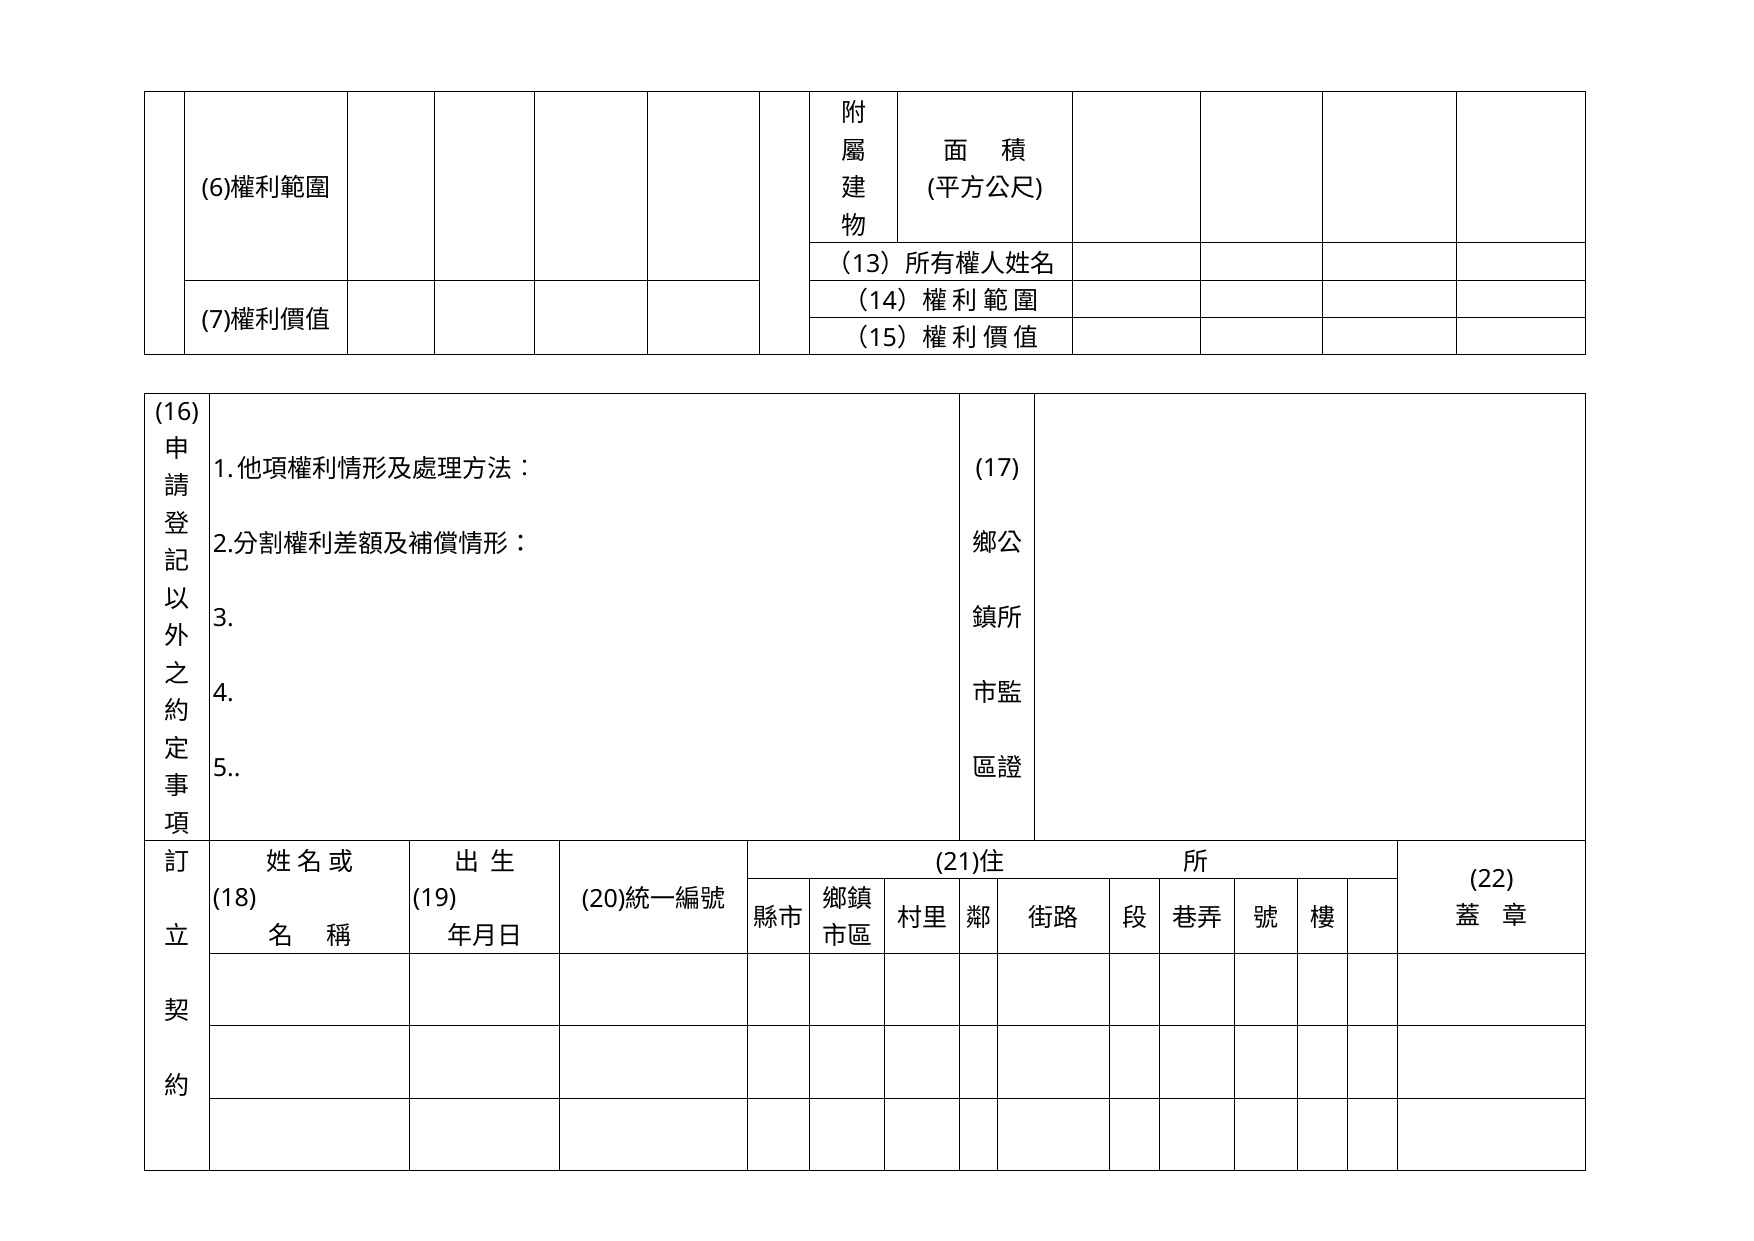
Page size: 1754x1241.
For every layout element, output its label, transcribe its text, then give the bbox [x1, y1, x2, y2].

table_cell [1398, 1026, 1585, 1098]
table_cell [1457, 318, 1585, 354]
table_cell [1348, 1099, 1397, 1170]
table_cell [535, 281, 647, 354]
table_cell 村里 [885, 879, 959, 952]
table_cell [348, 92, 434, 279]
table_cell [1457, 92, 1585, 242]
table_cell [1235, 1099, 1297, 1170]
table_cell [1457, 243, 1585, 279]
table_cell [1073, 281, 1200, 317]
table_cell [1110, 1099, 1159, 1170]
table_cell (21)住 所 [748, 841, 1397, 877]
table_cell 巷弄 [1160, 879, 1234, 952]
table_cell [1235, 1026, 1297, 1098]
table_cell [1110, 954, 1159, 1025]
table_cell [410, 1099, 559, 1170]
table_cell [748, 1026, 809, 1098]
table_cell 號 [1235, 879, 1297, 952]
table_cell [748, 1099, 809, 1170]
table_cell [1073, 318, 1200, 354]
table_cell [1323, 92, 1456, 242]
table_cell [210, 1099, 409, 1170]
table_cell [885, 954, 959, 1025]
table_cell [810, 1026, 884, 1098]
table_cell 附 屬 建 物 [810, 92, 897, 242]
table_cell [810, 1099, 884, 1170]
table_cell [885, 1026, 959, 1098]
table_cell （13）所有權人姓名 [810, 243, 1072, 279]
table_cell [1323, 318, 1456, 354]
table_cell [145, 92, 184, 354]
table_cell （14）權 利 範 圍 [810, 281, 1072, 317]
table_cell [1160, 1099, 1234, 1170]
table_cell (22) 蓋 章 [1398, 841, 1585, 952]
table_header [1035, 394, 1585, 840]
table_cell [210, 1026, 409, 1098]
table_header 他項權利情形及處理方法︰ 2.分割權利差額及補償情形： 3. 4. 5.. [210, 394, 959, 840]
table_cell [998, 954, 1109, 1025]
table_cell [535, 92, 647, 279]
table_cell [1201, 318, 1322, 354]
table_cell 樓 [1298, 879, 1347, 952]
table_cell (7)權利價值 [185, 281, 347, 354]
table_header (16) 申 請 登 記 以 外 之 約 定 事 項 [145, 394, 209, 840]
table_cell [560, 954, 747, 1025]
table_cell 訂 立 契 約 [145, 841, 209, 1170]
table_cell [1235, 954, 1297, 1025]
table_cell 面 積 (平方公尺) [898, 92, 1072, 242]
table_cell [348, 281, 434, 354]
table_cell 鄰 [960, 879, 997, 952]
table_cell [210, 954, 409, 1025]
table_cell 縣市 [748, 879, 809, 952]
table_cell [1298, 1026, 1347, 1098]
table_cell [1348, 954, 1397, 1025]
table_cell （15）權 利 價 值 [810, 318, 1072, 354]
table_cell [560, 1026, 747, 1098]
table_cell [1201, 243, 1322, 279]
table_cell [410, 1026, 559, 1098]
table_cell [1160, 1026, 1234, 1098]
table_cell [1201, 281, 1322, 317]
table_cell [1201, 92, 1322, 242]
table_cell 姓 名 或 (18) 名 稱 [210, 841, 409, 952]
table_cell [998, 1026, 1109, 1098]
table_cell [1457, 281, 1585, 317]
table_cell 鄉鎮 市區 [810, 879, 884, 952]
table_cell (20)統一編號 [560, 841, 747, 952]
table_cell [1348, 879, 1397, 952]
table_cell [560, 1099, 747, 1170]
table_cell [1298, 1099, 1347, 1170]
table_cell [1298, 954, 1347, 1025]
table_cell [885, 1099, 959, 1170]
table_cell [1398, 1099, 1585, 1170]
table_cell [1073, 92, 1200, 242]
table_cell [1323, 281, 1456, 317]
table_cell [648, 92, 759, 279]
table_header (17) 鄉公 鎮所 市監 區證 [960, 394, 1034, 840]
table_cell [810, 954, 884, 1025]
table_cell [1160, 954, 1234, 1025]
table_cell [760, 92, 809, 354]
table_cell 出 生 (19) 年月日 [410, 841, 559, 952]
table_cell [1323, 243, 1456, 279]
table_cell [435, 92, 534, 279]
table_cell [960, 1026, 997, 1098]
table_cell [648, 281, 759, 354]
table_cell [410, 954, 559, 1025]
table_cell [435, 281, 534, 354]
table_cell [748, 954, 809, 1025]
table_cell (6)權利範圍 [185, 92, 347, 279]
table_cell [1110, 1026, 1159, 1098]
table_cell [960, 954, 997, 1025]
table_cell 街路 [998, 879, 1109, 952]
table_cell [1073, 243, 1200, 279]
table_cell [1398, 954, 1585, 1025]
table_cell 段 [1110, 879, 1159, 952]
table_cell [960, 1099, 997, 1170]
table_cell [998, 1099, 1109, 1170]
table_cell [1348, 1026, 1397, 1098]
